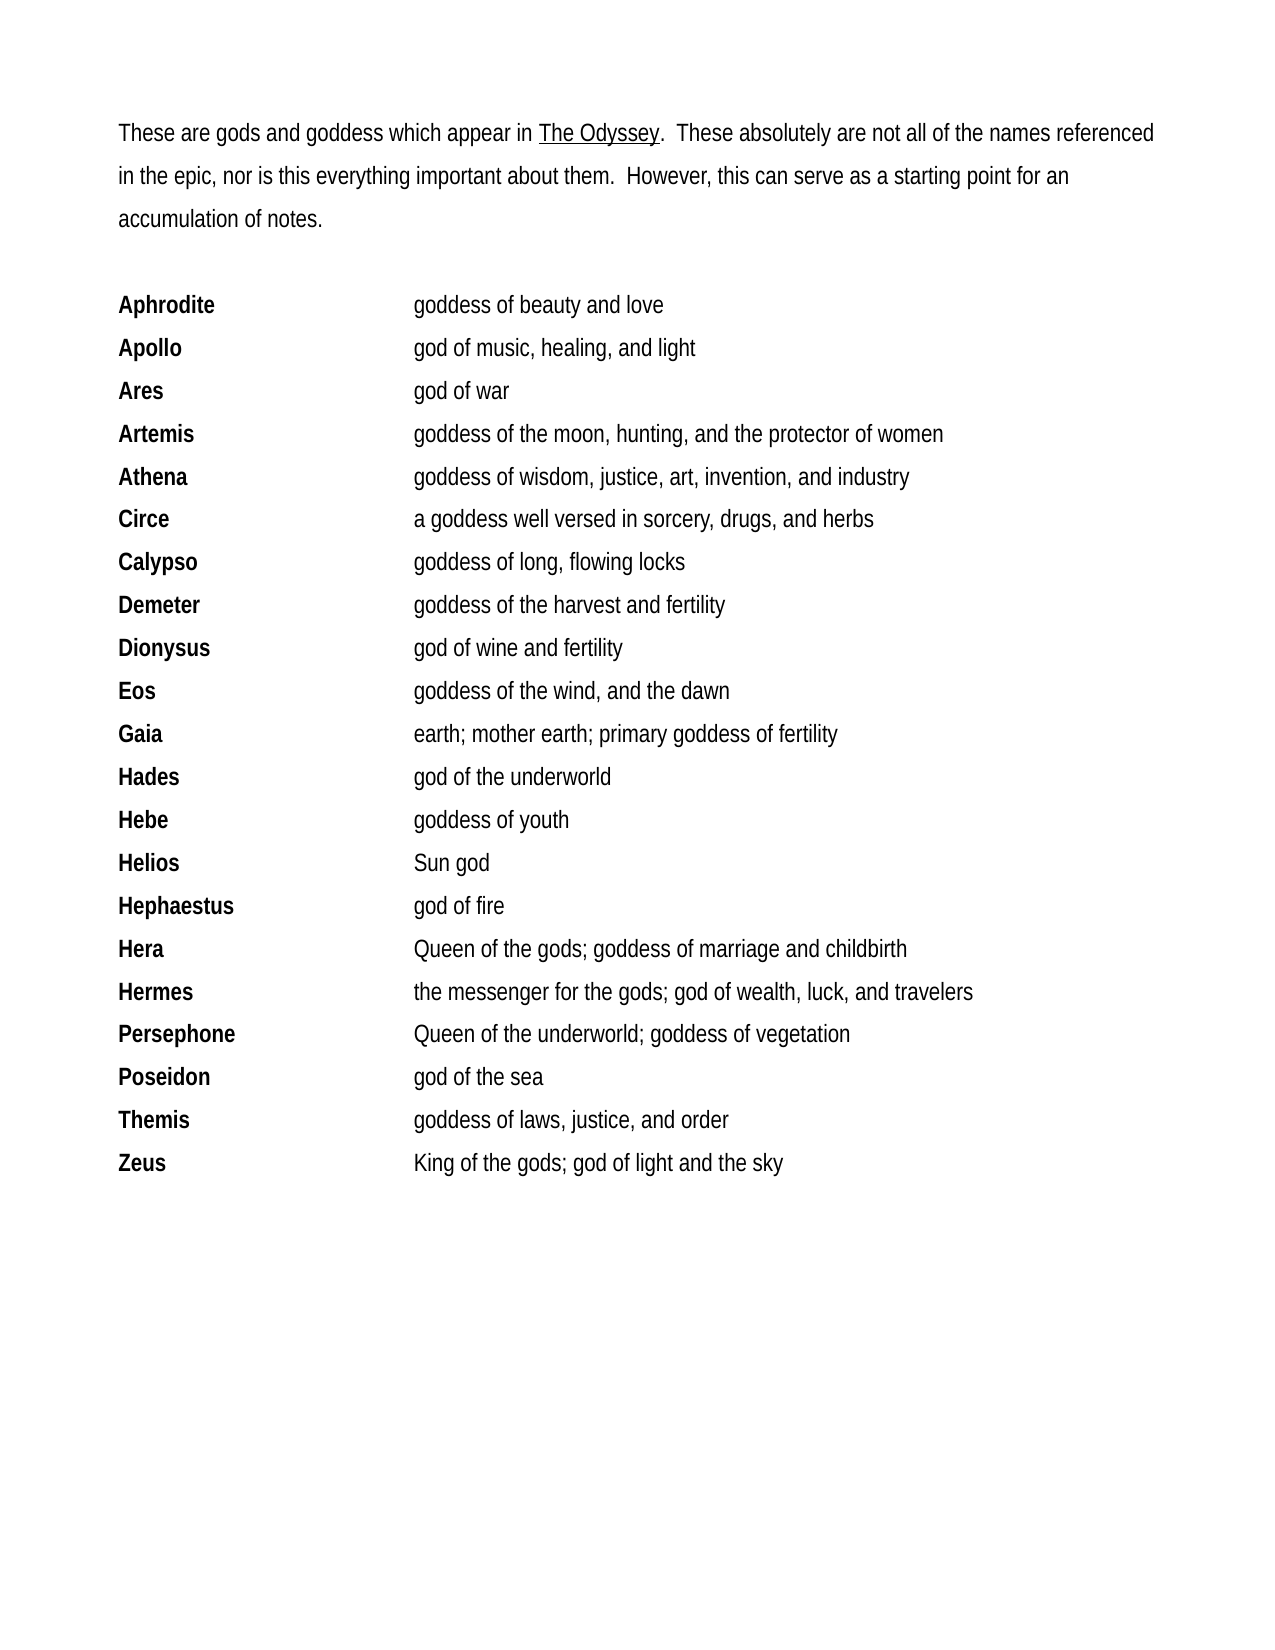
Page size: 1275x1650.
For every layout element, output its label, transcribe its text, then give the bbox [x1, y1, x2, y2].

text Ares god of war [118, 376, 1157, 404]
text Hermes the messenger for the gods; god of wealth, luck, and travelers [118, 976, 1157, 1005]
text Hades god of the underworld [118, 762, 1157, 791]
text Hebe goddess of youth [118, 805, 1157, 833]
text Circe a goddess well versed in sorcery, drugs, and herbs [118, 504, 1157, 533]
text Dionysus god of wine and fertility [118, 633, 1157, 662]
text Artemis goddess of the moon, hunting, and the protector of women [118, 418, 1157, 447]
text Hephaestus god of fire [118, 891, 1157, 919]
text These are gods and goddess which appear in The Odyssey. These absolutely are not all of the names referenced in the epic, nor is this everything important about them. However, this can serve as a starting point for an accumulation of notes. [118, 118, 1157, 233]
text Helios Sun god [118, 848, 1157, 876]
text Calypso goddess of long, flowing locks [118, 547, 1157, 576]
text Persephone Queen of the underworld; goddess of vegetation [118, 1019, 1157, 1048]
text Demeter goddess of the harvest and fertility [118, 590, 1157, 619]
text Aphrodite goddess of beauty and love [118, 290, 1157, 318]
text Apollo god of music, healing, and light [118, 333, 1157, 361]
text Hera Queen of the gods; goddess of marriage and childbirth [118, 933, 1157, 962]
text Gaia earth; mother earth; primary goddess of fertility [118, 719, 1157, 748]
text Zeus King of the gods; god of light and the sky [118, 1148, 1157, 1177]
text Themis goddess of laws, justice, and order [118, 1105, 1157, 1134]
text Poseidon god of the sea [118, 1062, 1157, 1091]
text Eos goddess of the wind, and the dawn [118, 676, 1157, 705]
text Athena goddess of wisdom, justice, art, invention, and industry [118, 461, 1157, 490]
